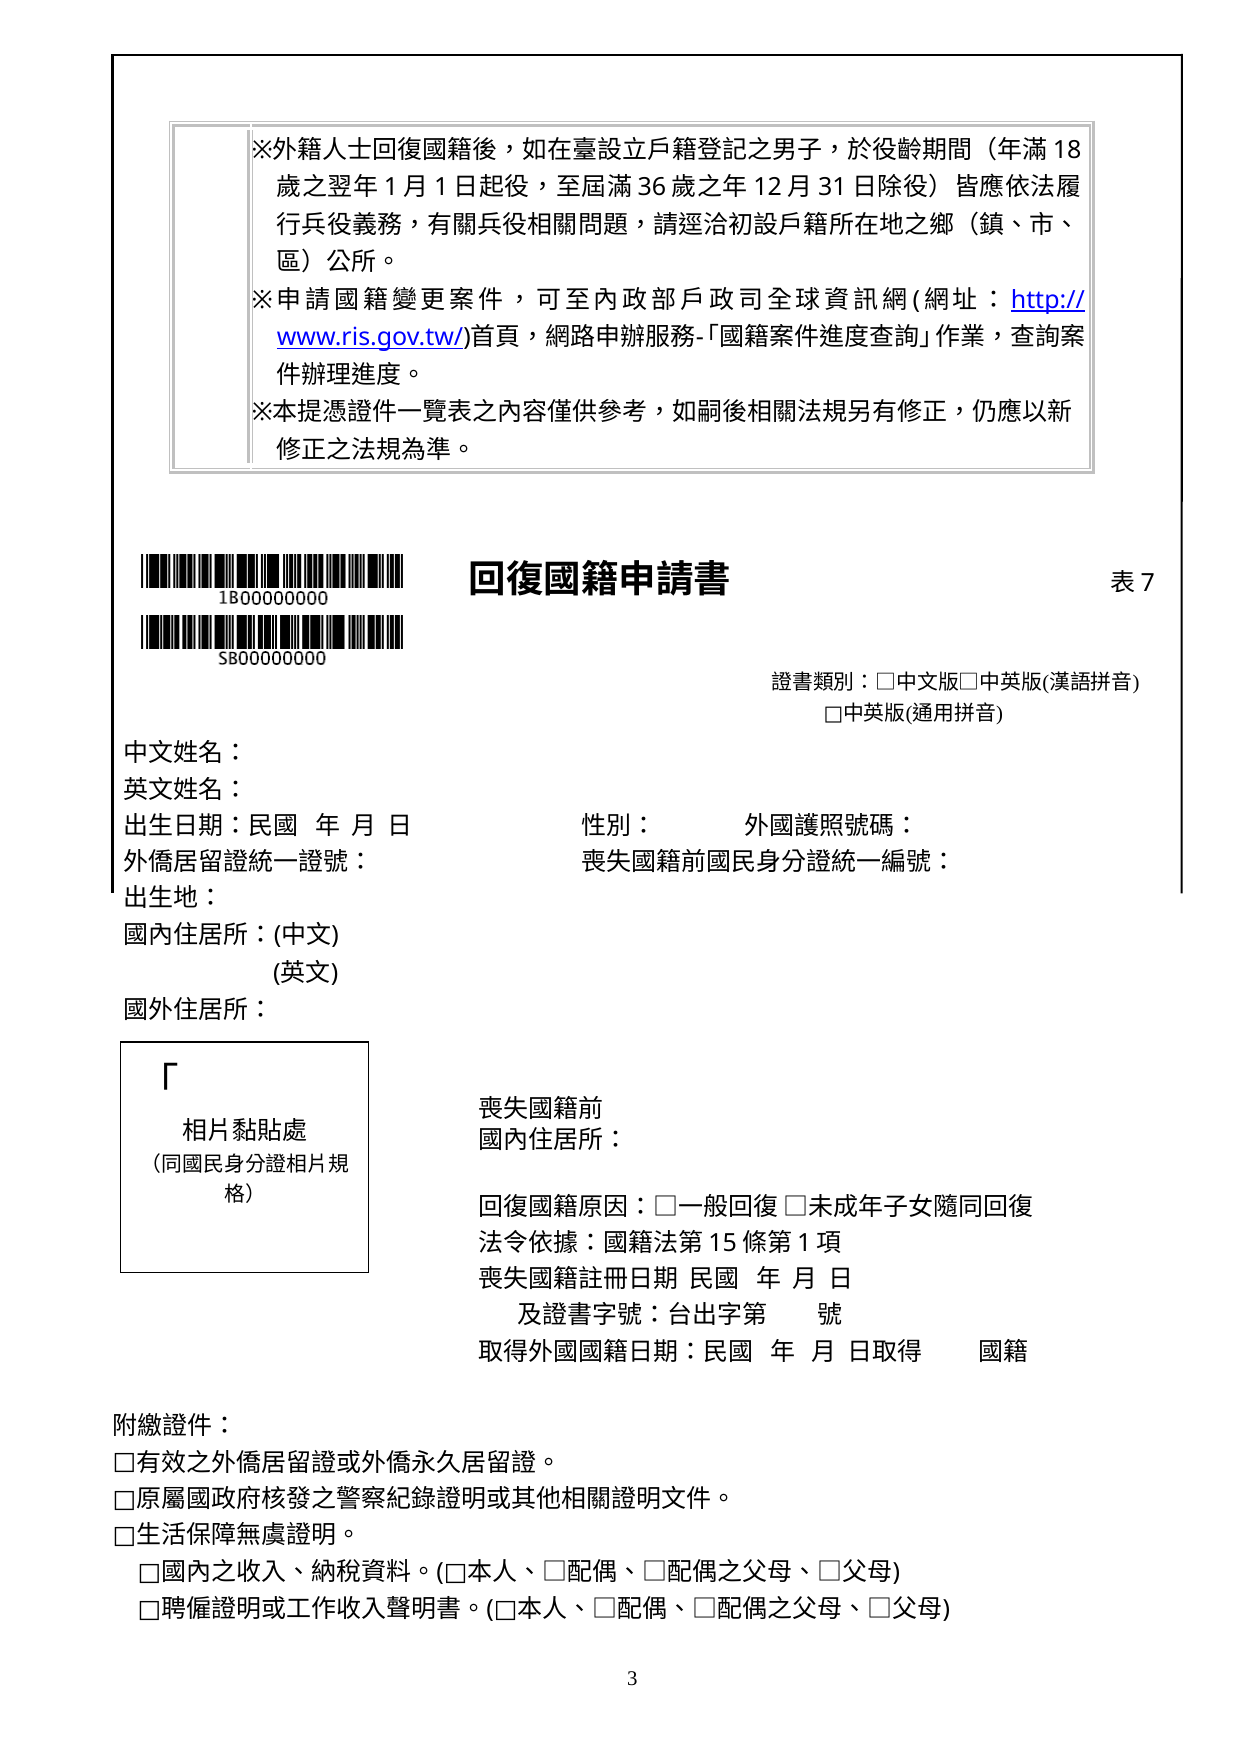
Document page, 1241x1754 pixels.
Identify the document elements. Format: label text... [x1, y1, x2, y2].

table_cell 外僑居留證統一證號： [114, 842, 570, 878]
table_cell ※外籍人士回復國籍後，如在臺設立戶籍登記之男子，於役齡期間（年滿18歲之翌年1月1日起役，至屆滿36歲之年12月31日除役）皆應依法履行兵役義務，有關兵役相關問題，請逕洽初設戶籍所在地之鄉（鎮、市、區）公所。 ※申請國籍變更案件，可至內政部戶政司全球資訊網(網址：http://www.ris.gov.tw/)首頁，網路申辦服務-「國籍案件進度查詢」作業，查詢案件辦理進度。 ※本提憑證件一覽表之內容僅供參考，如嗣後相關法規另有修正，仍應以新修正之法規為準。 [250, 122, 1092, 467]
table_header 中文姓名： [114, 699, 1176, 769]
text 附繳證件： [112, 1406, 1152, 1442]
picture [131, 548, 413, 669]
text 證書類別：□中文版□中英版(漢語拼音) [771, 666, 1168, 696]
table_cell 喪失國籍前 國內住居所： 回復國籍原因：□一般回復 □未成年子女隨同回復 法令依據：國籍法第15條第1項 喪失國籍註冊日期 民國 年 月 日 及證書字號：台出字第 號 取得外國國籍日期：民國 年 月 日取得 國籍 [467, 1092, 1176, 1372]
text 回復國籍申請書 [413, 549, 787, 603]
table_cell 出生地： 國內住居所：(中文) (英文) 國外住居所： [113, 878, 1176, 1092]
text □原屬國政府核發之警察紀錄證明或其他相關證明文件。 [112, 1478, 1152, 1514]
text □生活保障無虞證明。 [112, 1514, 1152, 1551]
table_cell 英文姓名： [114, 769, 1176, 805]
table_cell 外國護照號碼： [733, 805, 1176, 842]
text □有效之外僑居留證或外僑永久居留證。 [112, 1442, 1140, 1478]
text □聘僱證明或工作收入聲明書。(□本人、□配偶、□配偶之父母、□父母) [137, 1588, 1152, 1626]
table_cell 出生日期：民國 年 月 日 [114, 805, 570, 842]
table_cell 喪失國籍前國民身分證統一編號： [570, 842, 1176, 878]
table_cell [113, 1092, 467, 1372]
text □國內之收入、納稅資料。(□本人、□配偶、□配偶之父母、□父母) [137, 1551, 1152, 1588]
table_cell [175, 127, 250, 467]
table_header 中文姓名： [121, 1043, 368, 1272]
table_cell 性別： [570, 805, 733, 842]
text □中英版(通用拼音) [771, 696, 1168, 726]
text 表7 [1110, 562, 1167, 591]
